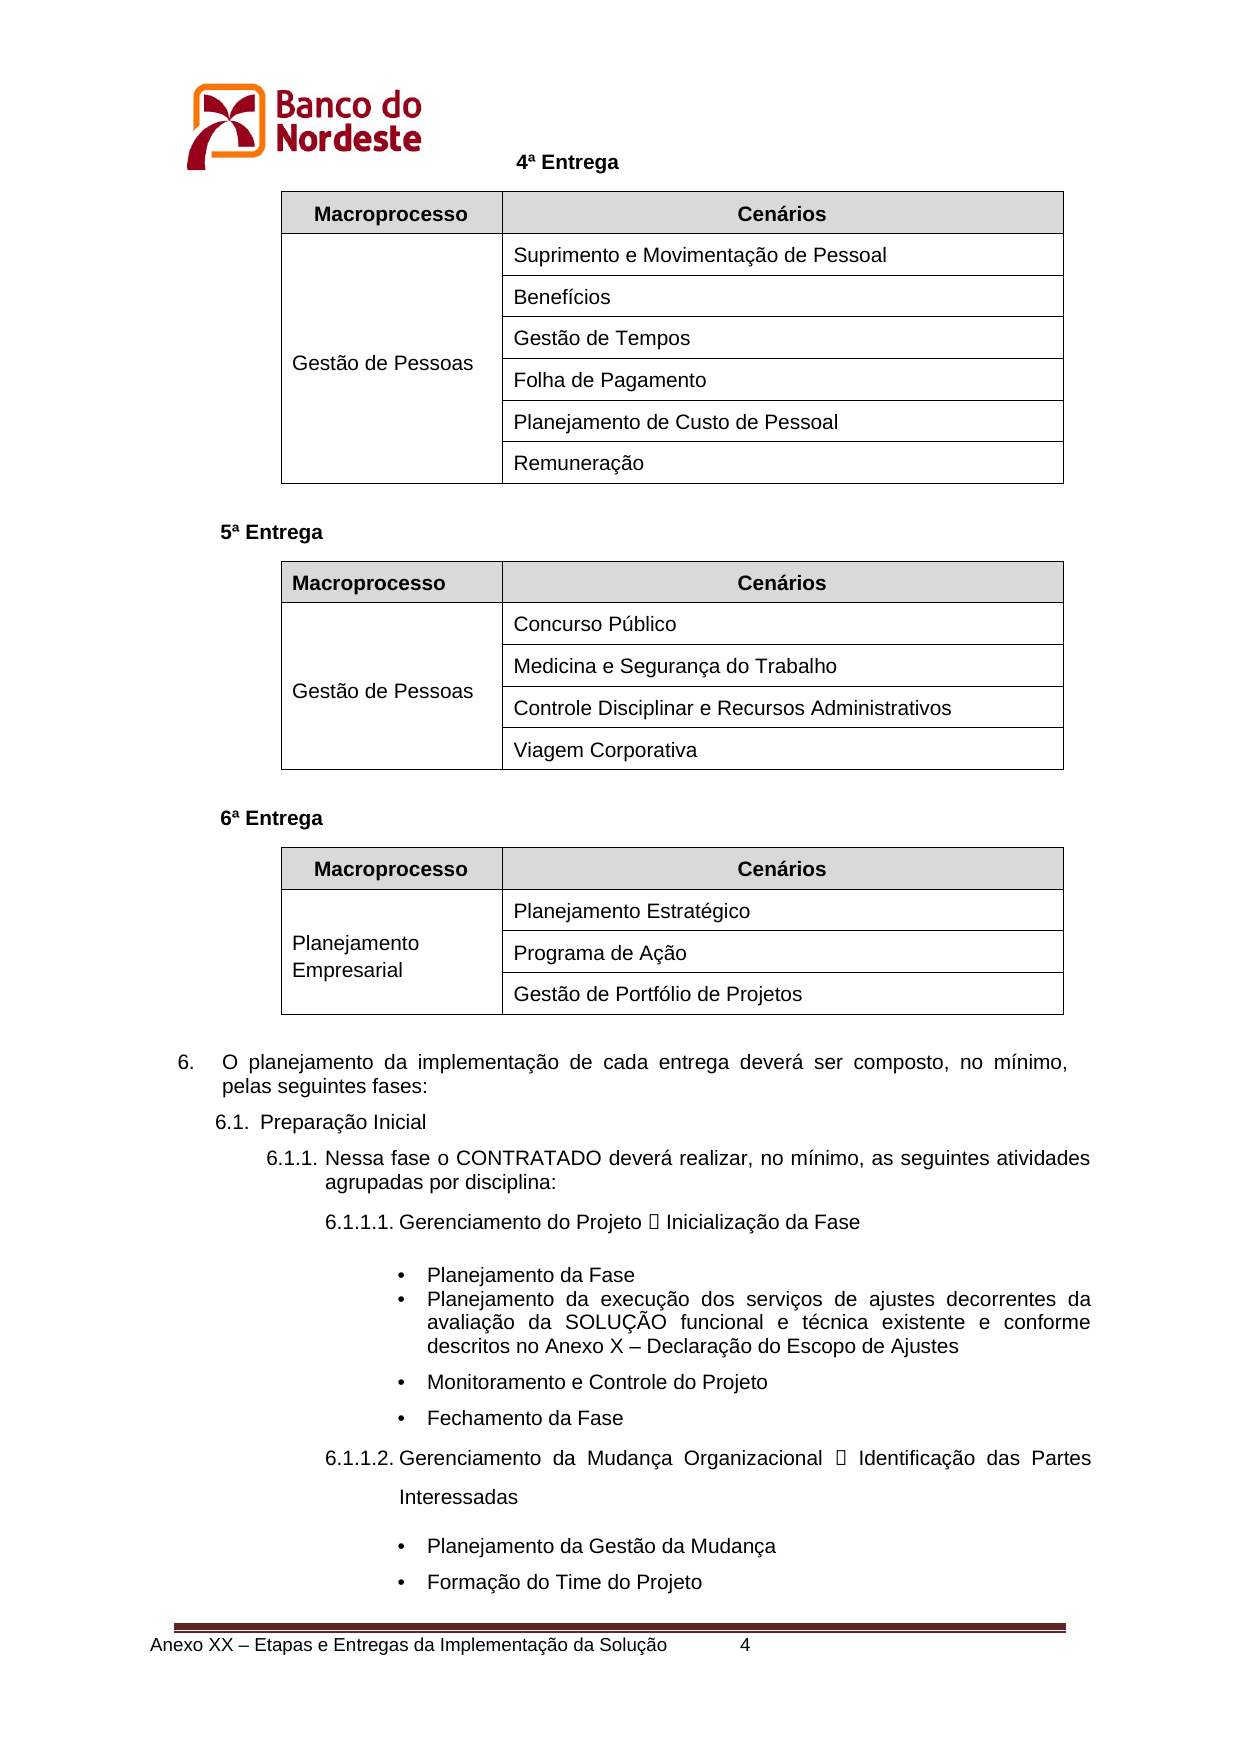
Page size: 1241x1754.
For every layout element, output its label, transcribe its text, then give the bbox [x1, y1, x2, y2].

list O planejamento da implementação de cada entrega deverá ser composto, no mínimo, pelas seguintes fases: [177, 1051, 1069, 1098]
table_header Macroprocesso [282, 562, 502, 602]
table_cell Viagem Corporativa [503, 728, 1063, 769]
text 4ª Entrega [220, 150, 1092, 174]
table_cell Benefícios [503, 276, 1063, 316]
table_header Cenários [503, 848, 1063, 889]
list Planejamento da Gestão da Mudança [397, 1534, 1092, 1558]
picture [177, 73, 428, 178]
table_cell Controle Disciplinar e Recursos Administrativos [503, 687, 1063, 727]
table_cell Gestão de Portfólio de Projetos [503, 973, 1063, 1014]
table_cell Gestão de Pessoas [282, 603, 502, 769]
list Nessa fase o CONTRATADO deverá realizar, no mínimo, as seguintes atividades agrupadas por disciplina: [266, 1147, 1092, 1194]
table_cell Medicina e Segurança do Trabalho [503, 645, 1063, 686]
table_cell Concurso Público [503, 603, 1063, 644]
table_cell Gestão de Pessoas [282, 234, 502, 483]
text 6ª Entrega [220, 806, 1092, 830]
table_cell Planejamento Empresarial [282, 890, 502, 1014]
list Preparação Inicial [215, 1111, 1092, 1134]
table_cell Remuneração [503, 442, 1063, 483]
list Gerenciamento da Mudança Organizacional  Identificação das Partes Interessadas [325, 1443, 1092, 1508]
list Planejamento da execução dos serviços de ajustes decorrentes da avaliação da SOLUÇÃO funcional e técnica existente e conforme descritos no Anexo X – Declaração do Escopo de Ajustes [397, 1287, 1092, 1358]
table_cell Gestão de Tempos [503, 317, 1063, 358]
table_cell Planejamento de Custo de Pessoal [503, 401, 1063, 441]
table_cell Folha de Pagamento [503, 359, 1063, 399]
table_header Cenários [503, 562, 1063, 602]
table_cell Programa de Ação [503, 931, 1063, 972]
list Monitoramento e Controle do Projeto [397, 1371, 1092, 1394]
table_header Macroprocesso [282, 848, 502, 889]
list Fechamento da Fase [397, 1407, 1092, 1430]
table_header Cenários [503, 192, 1063, 233]
table_cell Suprimento e Movimentação de Pessoal [503, 234, 1063, 274]
table_cell Planejamento Estratégico [503, 890, 1063, 930]
table_header Macroprocesso [282, 192, 502, 233]
list Gerenciamento do Projeto  Inicialização da Fase [325, 1207, 1092, 1235]
list Planejamento da Fase [397, 1264, 1092, 1287]
list Formação do Time do Projeto [397, 1571, 1092, 1594]
text 5ª Entrega [220, 519, 1092, 543]
